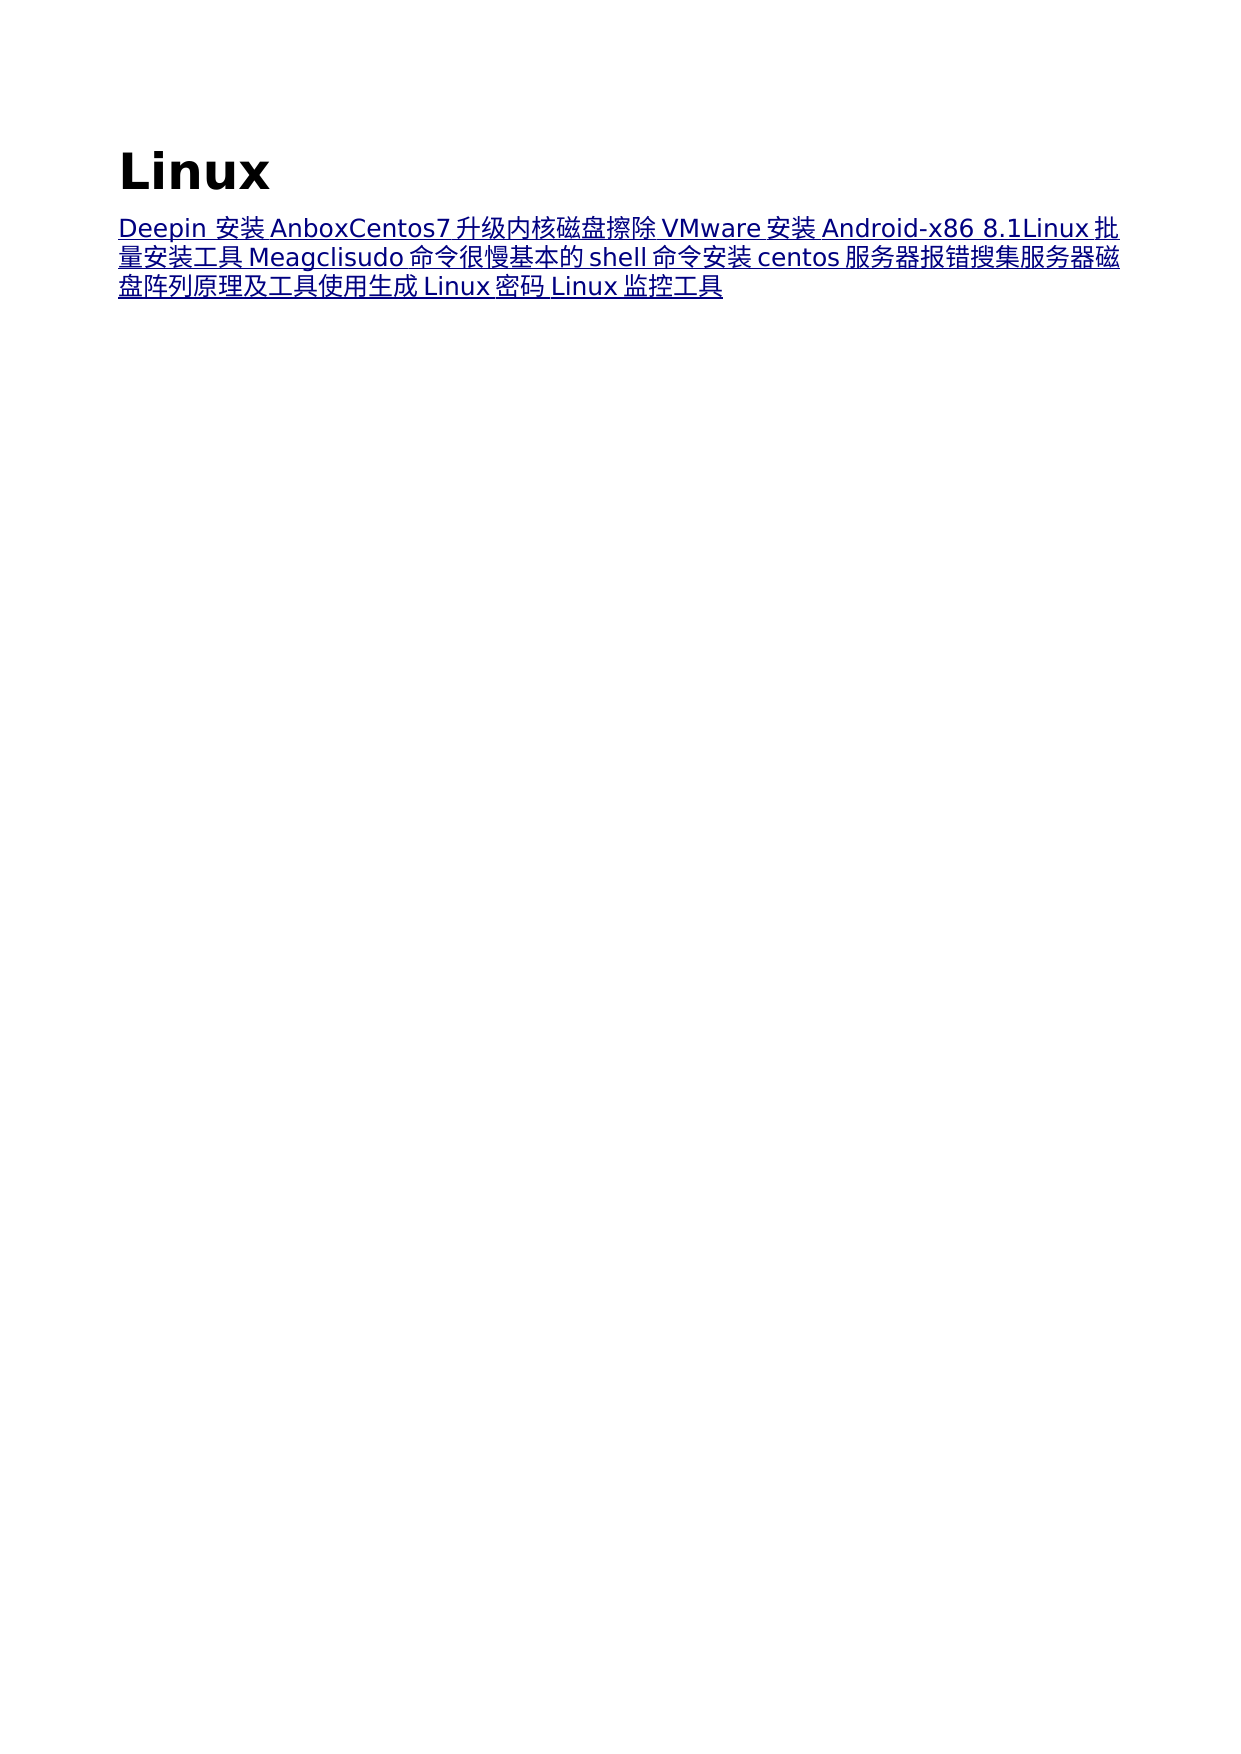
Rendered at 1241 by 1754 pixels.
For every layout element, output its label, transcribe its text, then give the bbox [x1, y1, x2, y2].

subtitle Linux [118, 143, 1122, 201]
text Deepin 安装AnboxCentos7升级内核磁盘擦除VMware安装Android-x86 8.1Linux批量安装工具Meagclisudo命令很慢基本的shell命令安装centos服务器报错搜集服务器磁盘阵列原理及工具使用生成Linux密码Linux监控工具 [118, 214, 1122, 301]
